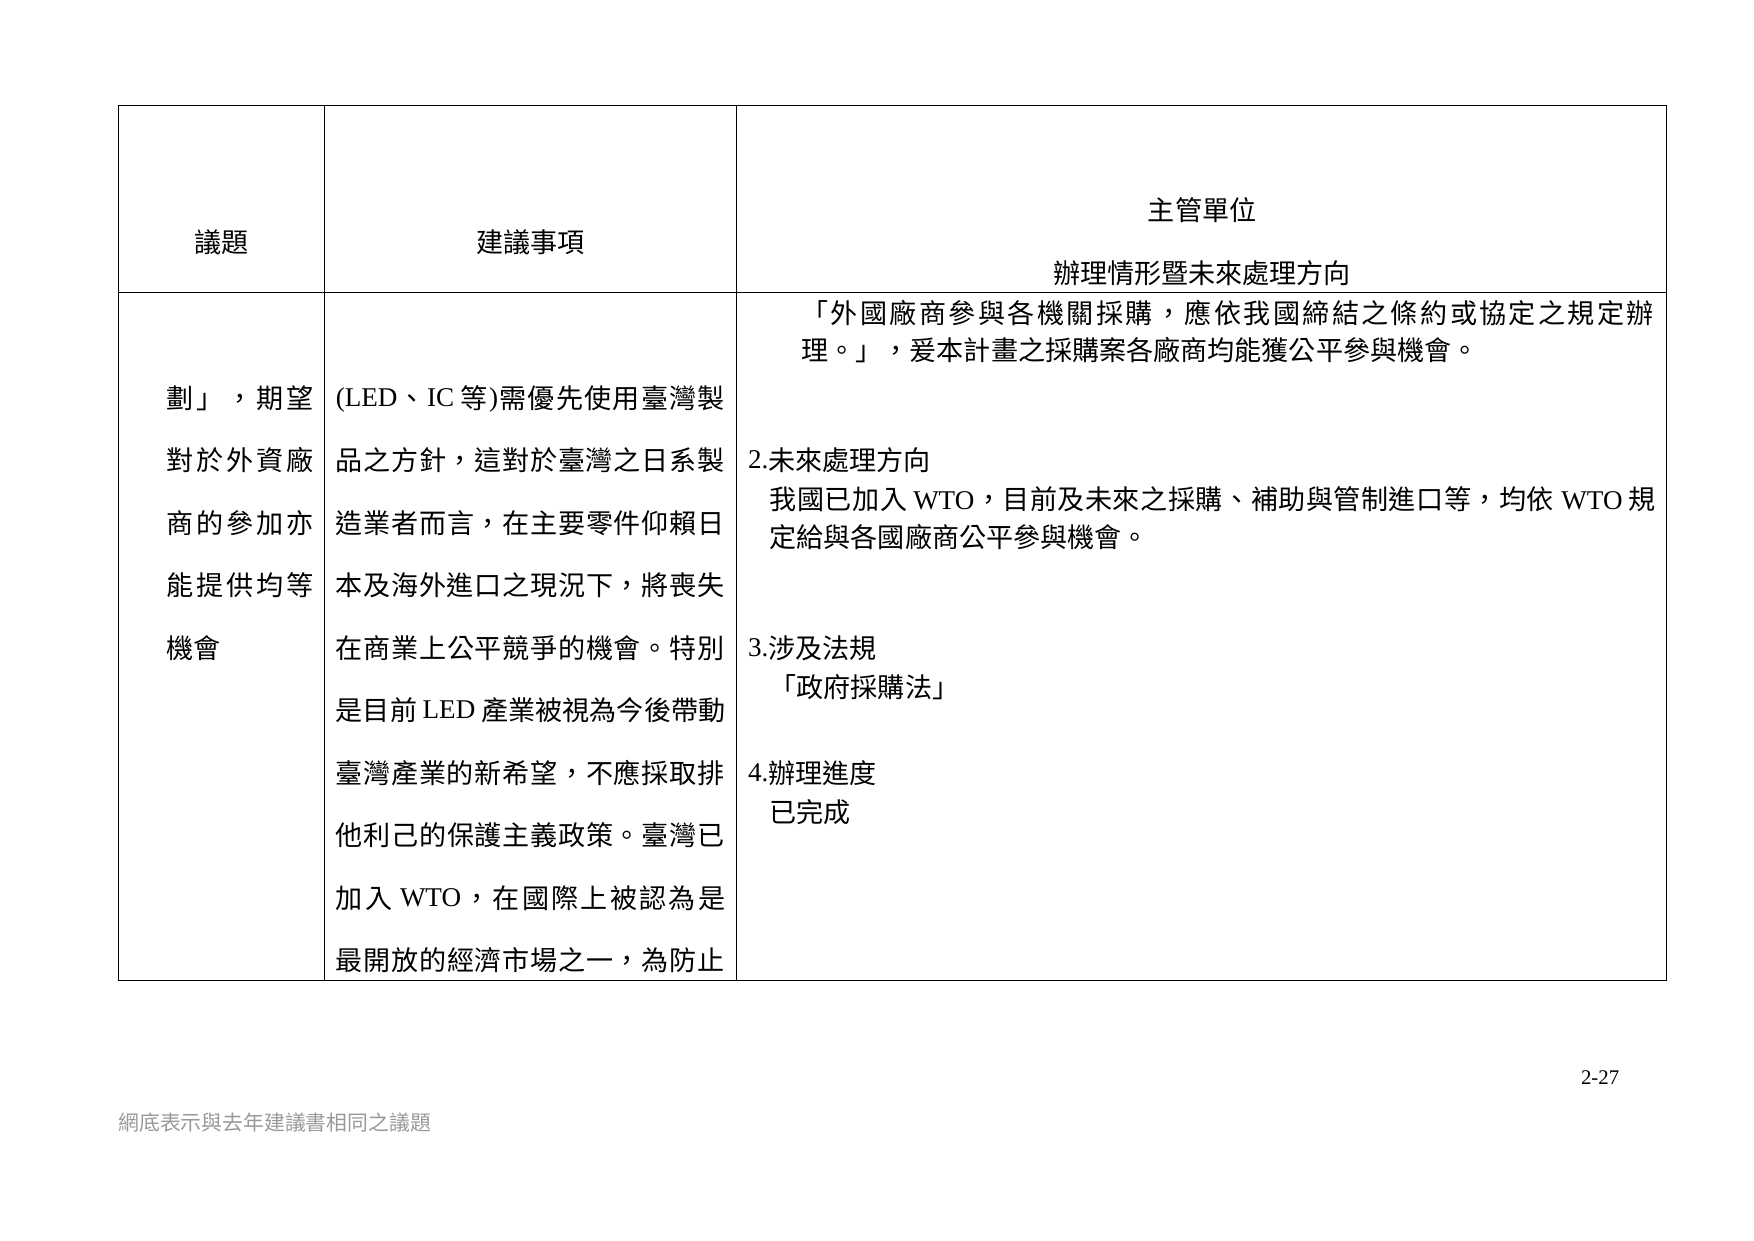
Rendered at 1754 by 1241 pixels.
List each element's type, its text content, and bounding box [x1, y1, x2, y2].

table_cell (LED、IC等)需優先使用臺灣製品之方針，這對於臺灣之日系製造業者而言，在主要零件仰賴日本及海外進口之現況下，將喪失在商業上公平競爭的機會。特別是目前LED產業被視為今後帶動臺灣產業的新希望，不應採取排他利己的保護主義政策。臺灣已加入WTO，在國際上被認為是最開放的經濟市場之一，為防止 [325, 293, 736, 980]
table_header 主管單位 辦理情形暨未來處理方向 [737, 106, 1666, 292]
table_header 建議事項 [325, 106, 736, 292]
table_header 議題 [119, 106, 324, 292]
table_cell 「外國廠商參與各機關採購，應依我國締結之條約或協定之規定辦理。」，爰本計畫之採購案各廠商均能獲公平參與機會。 2.未來處理方向 我國已加入WTO，目前及未來之採購、補助與管制進口等，均依WTO規定給與各國廠商公平參與機會。 3.涉及法規 「政府採購法」 4.辦理進度 已完成 [737, 293, 1666, 980]
table_cell 劃」，期望對於外資廠商的參加亦能提供均等機會 [119, 293, 324, 980]
